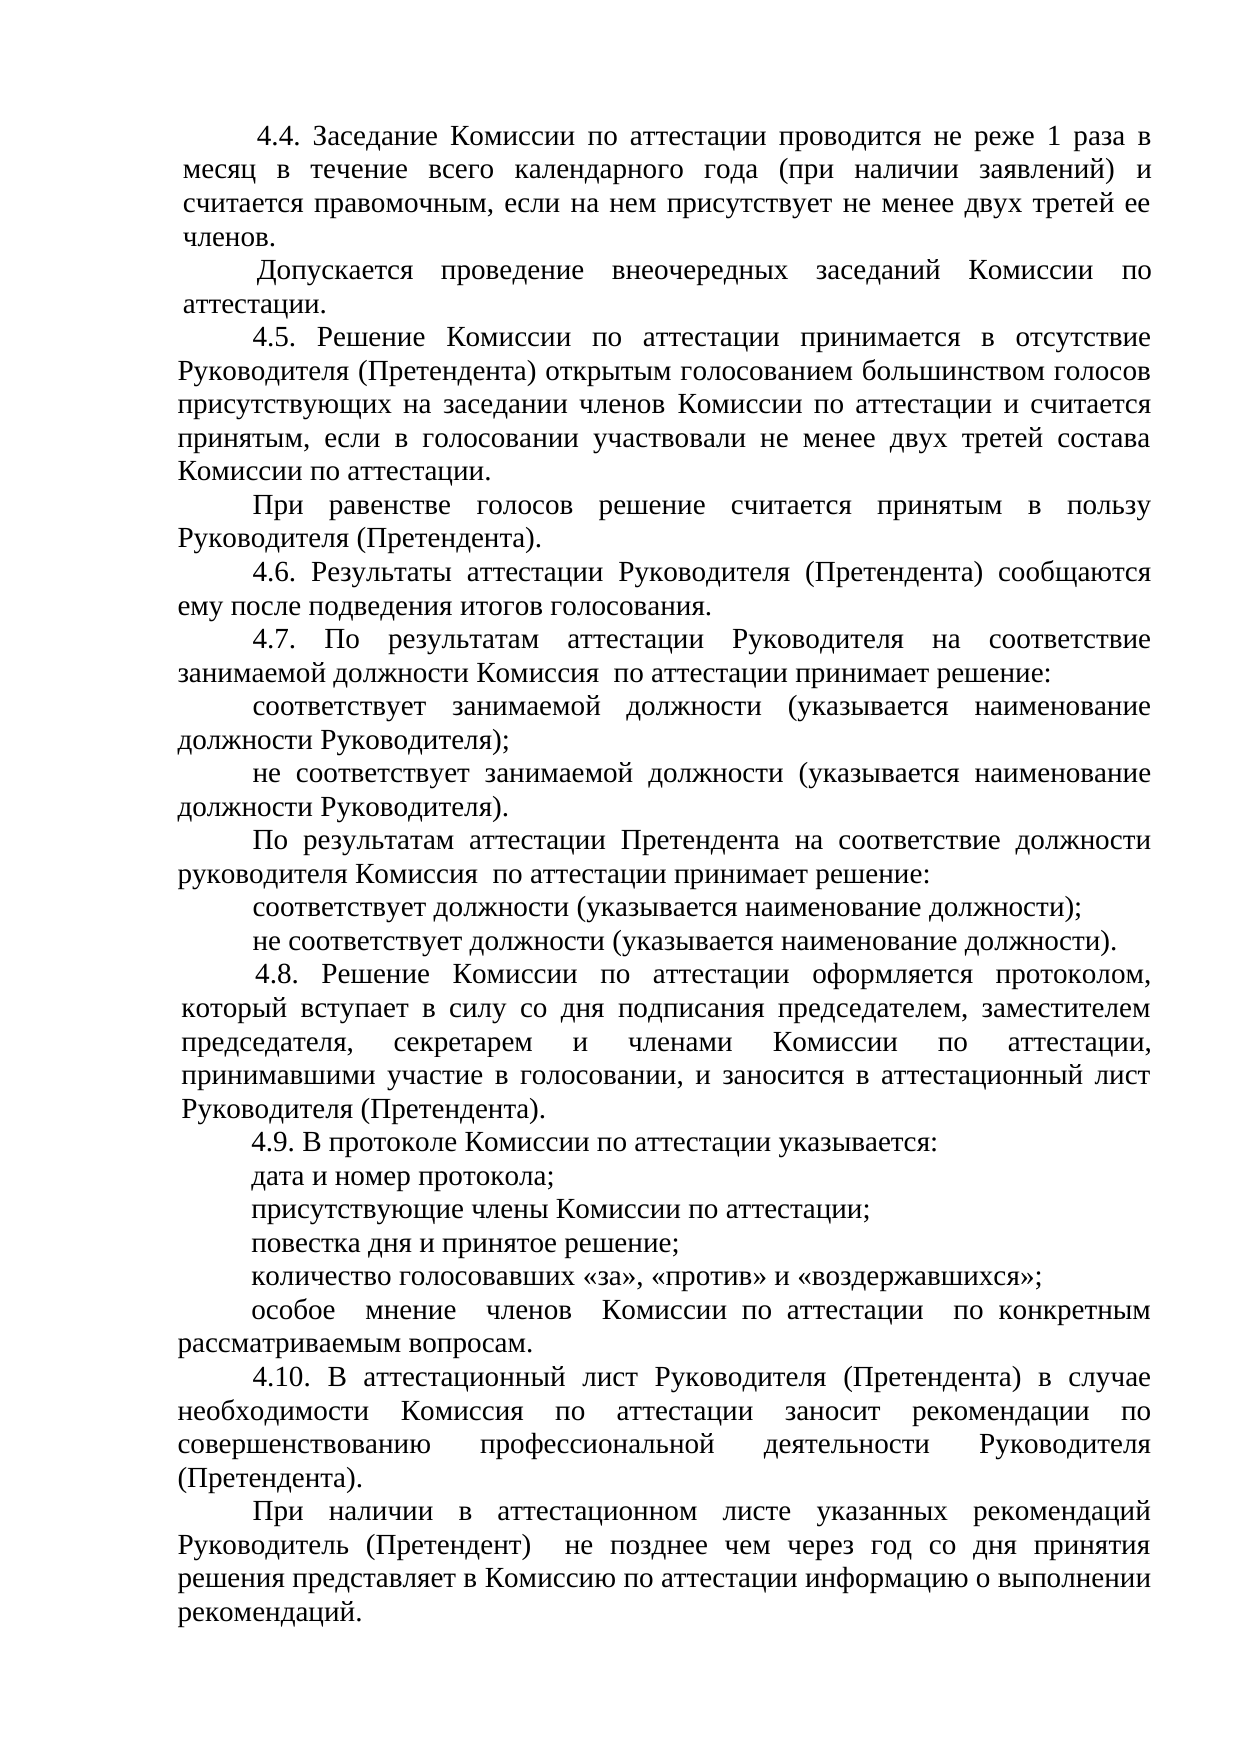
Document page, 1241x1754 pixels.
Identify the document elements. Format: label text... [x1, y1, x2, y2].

text дата и номер протокола; [177, 1158, 1152, 1191]
text При равенстве голосов решение считается принятым в пользу Руководителя (Претендента). [177, 487, 1152, 554]
text повестка дня и принятое решение; [177, 1225, 1152, 1258]
text 4.5. Решение Комиссии по аттестации принимается в отсутствие Руководителя (Претендента) открытым голосованием большинством голосов присутствующих на заседании членов Комиссии по аттестации и считается принятым, если в голосовании участвовали не менее двух третей состава Комиссии по аттестации. [177, 319, 1152, 487]
text не соответствует должности (указывается наименование должности). [177, 923, 1152, 957]
text 4.8. Решение Комиссии по аттестации оформляется протоколом, который вступает в силу со дня подписания председателем, заместителем председателя, секретарем и членами Комиссии по аттестации, принимавшими участие в голосовании, и заносится в аттестационный лист Руководителя (Претендента). [181, 957, 1152, 1124]
text По результатам аттестации Претендента на соответствие должности руководителя Комиссия по аттестации принимает решение: [177, 822, 1152, 889]
text 4.9. В протоколе Комиссии по аттестации указывается: [177, 1124, 1152, 1158]
text соответствует должности (указывается наименование должности); [177, 889, 1152, 923]
text Допускается проведение внеочередных заседаний Комиссии по аттестации. [183, 252, 1152, 319]
text 4.6. Результаты аттестации Руководителя (Претендента) сообщаются ему после подведения итогов голосования. [177, 554, 1152, 621]
text 4.7. По результатам аттестации Руководителя на соответствие занимаемой должности Комиссия по аттестации принимает решение: [177, 621, 1152, 688]
text 4.4. Заседание Комиссии по аттестации проводится не реже 1 раза в месяц в течение всего календарного года (при наличии заявлений) и считается правомочным, если на нем присутствует не менее двух третей ее членов. [183, 118, 1152, 252]
text 4.10. В аттестационный лист Руководителя (Претендента) в случае необходимости Комиссия по аттестации заносит рекомендации по совершенствованию профессиональной деятельности Руководителя (Претендента). [177, 1359, 1152, 1493]
text особое мнение членов Комиссии по аттестации по конкретным рассматриваемым вопросам. [177, 1292, 1152, 1359]
text При наличии в аттестационном листе указанных рекомендаций Руководитель (Претендент) не позднее чем через год со дня принятия решения представляет в Комиссию по аттестации информацию о выполнении рекомендаций. [177, 1493, 1152, 1627]
text соответствует занимаемой должности (указывается наименование должности Руководителя); [177, 688, 1152, 755]
text присутствующие члены Комиссии по аттестации; [177, 1191, 1152, 1225]
text не соответствует занимаемой должности (указывается наименование должности Руководителя). [177, 755, 1152, 822]
text количество голосовавших «за», «против» и «воздержавшихся»; [177, 1258, 1152, 1292]
